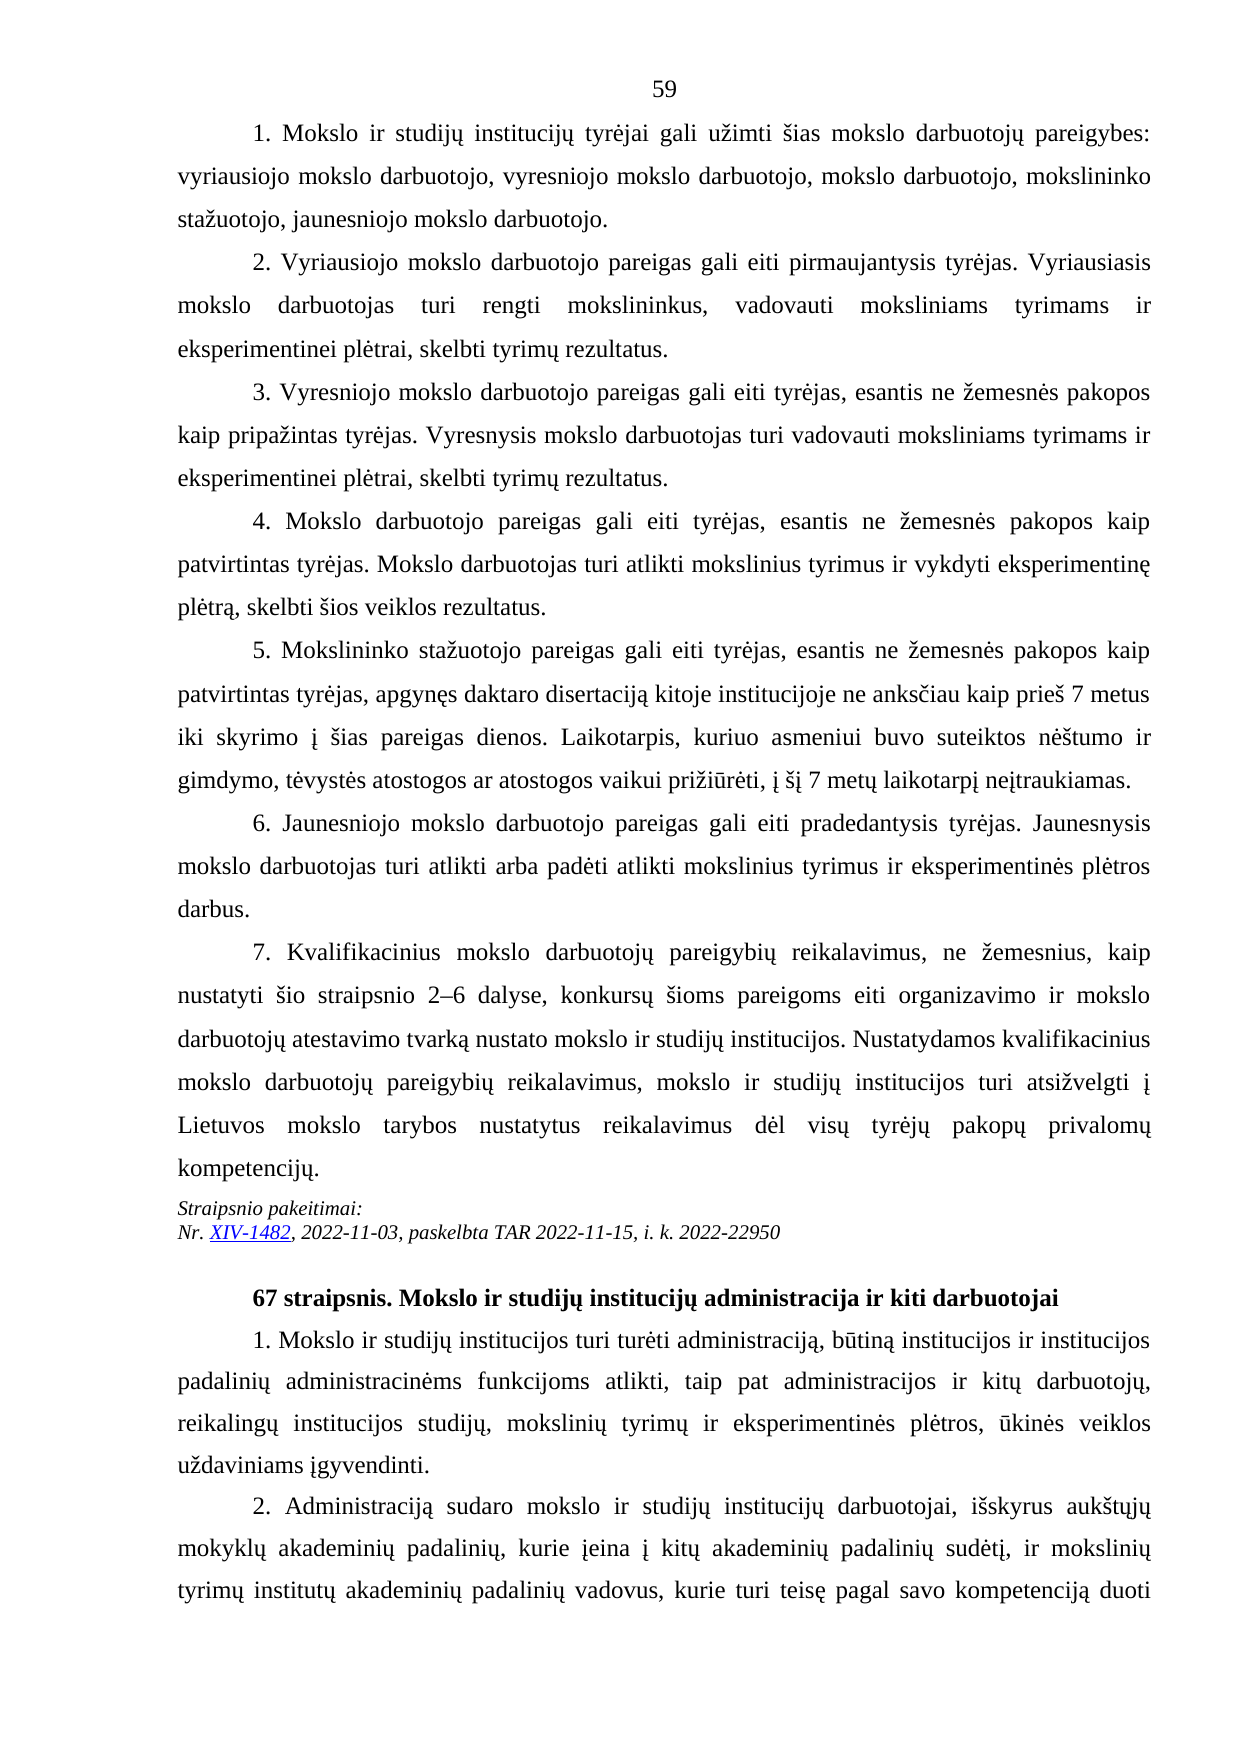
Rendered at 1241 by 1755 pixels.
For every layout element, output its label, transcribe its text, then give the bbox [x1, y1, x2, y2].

text 2. Vyriausiojo mokslo darbuotojo pareigas gali eiti pirmaujantysis tyrėjas. Vyriausiasis mokslo darbuotojas turi rengti mokslininkus, vadovauti moksliniams tyrimams ir eksperimentinei plėtrai, skelbti tyrimų rezultatus. [177, 247, 1152, 362]
text 2. Administraciją sudaro mokslo ir studijų institucijų darbuotojai, išskyrus aukštųjų mokyklų akademinių padalinių, kurie įeina į kitų akademinių padalinių sudėtį, ir mokslinių tyrimų institutų akademinių padalinių vadovus, kurie turi teisę pagal savo kompetenciją duoti [177, 1481, 1152, 1606]
text 4. Mokslo darbuotojo pareigas gali eiti tyrėjas, esantis ne žemesnės pakopos kaip patvirtintas tyrėjas. Mokslo darbuotojas turi atlikti mokslinius tyrimus ir vykdyti eksperimentinę plėtrą, skelbti šios veiklos rezultatus. [177, 506, 1152, 621]
text Nr. XIV-1482, 2022-11-03, paskelbta TAR 2022-11-15, i. k. 2022-22950 [177, 1220, 1152, 1244]
text 7. Kvalifikacinius mokslo darbuotojų pareigybių reikalavimus, ne žemesnius, kaip nustatyti šio straipsnio 2–6 dalyse, konkursų šioms pareigoms eiti organizavimo ir mokslo darbuotojų atestavimo tvarką nustato mokslo ir studijų institucijos. Nustatydamos kvalifikacinius mokslo darbuotojų pareigybių reikalavimus, mokslo ir studijų institucijos turi atsižvelgti į Lietuvos mokslo tarybos nustatytus reikalavimus dėl visų tyrėjų pakopų privalomų kompetencijų. [177, 937, 1152, 1182]
text 1. Mokslo ir studijų institucijos turi turėti administraciją, būtiną institucijos ir institucijos padalinių administracinėms funkcijoms atlikti, taip pat administracijos ir kitų darbuotojų, reikalingų institucijos studijų, mokslinių tyrimų ir eksperimentinės plėtros, ūkinės veiklos uždaviniams įgyvendinti. [177, 1315, 1152, 1481]
text 67 straipsnis. Mokslo ir studijų institucijų administracija ir kiti darbuotojai [177, 1273, 1152, 1315]
text 1. Mokslo ir studijų institucijų tyrėjai gali užimti šias mokslo darbuotojų pareigybes: vyriausiojo mokslo darbuotojo, vyresniojo mokslo darbuotojo, mokslo darbuotojo, mokslininko stažuotojo, jaunesniojo mokslo darbuotojo. [177, 118, 1152, 233]
text 5. Mokslininko stažuotojo pareigas gali eiti tyrėjas, esantis ne žemesnės pakopos kaip patvirtintas tyrėjas, apgynęs daktaro disertaciją kitoje institucijoje ne anksčiau kaip prieš 7 metus iki skyrimo į šias pareigas dienos. Laikotarpis, kuriuo asmeniui buvo suteiktos nėštumo ir gimdymo, tėvystės atostogos ar atostogos vaikui prižiūrėti, į šį 7 metų laikotarpį neįtraukiamas. [177, 636, 1152, 794]
text 3. Vyresniojo mokslo darbuotojo pareigas gali eiti tyrėjas, esantis ne žemesnės pakopos kaip pripažintas tyrėjas. Vyresnysis mokslo darbuotojas turi vadovauti moksliniams tyrimams ir eksperimentinei plėtrai, skelbti tyrimų rezultatus. [177, 377, 1152, 492]
text 6. Jaunesniojo mokslo darbuotojo pareigas gali eiti pradedantysis tyrėjas. Jaunesnysis mokslo darbuotojas turi atlikti arba padėti atlikti mokslinius tyrimus ir eksperimentinės plėtros darbus. [177, 808, 1152, 923]
text Straipsnio pakeitimai: [177, 1196, 1152, 1220]
